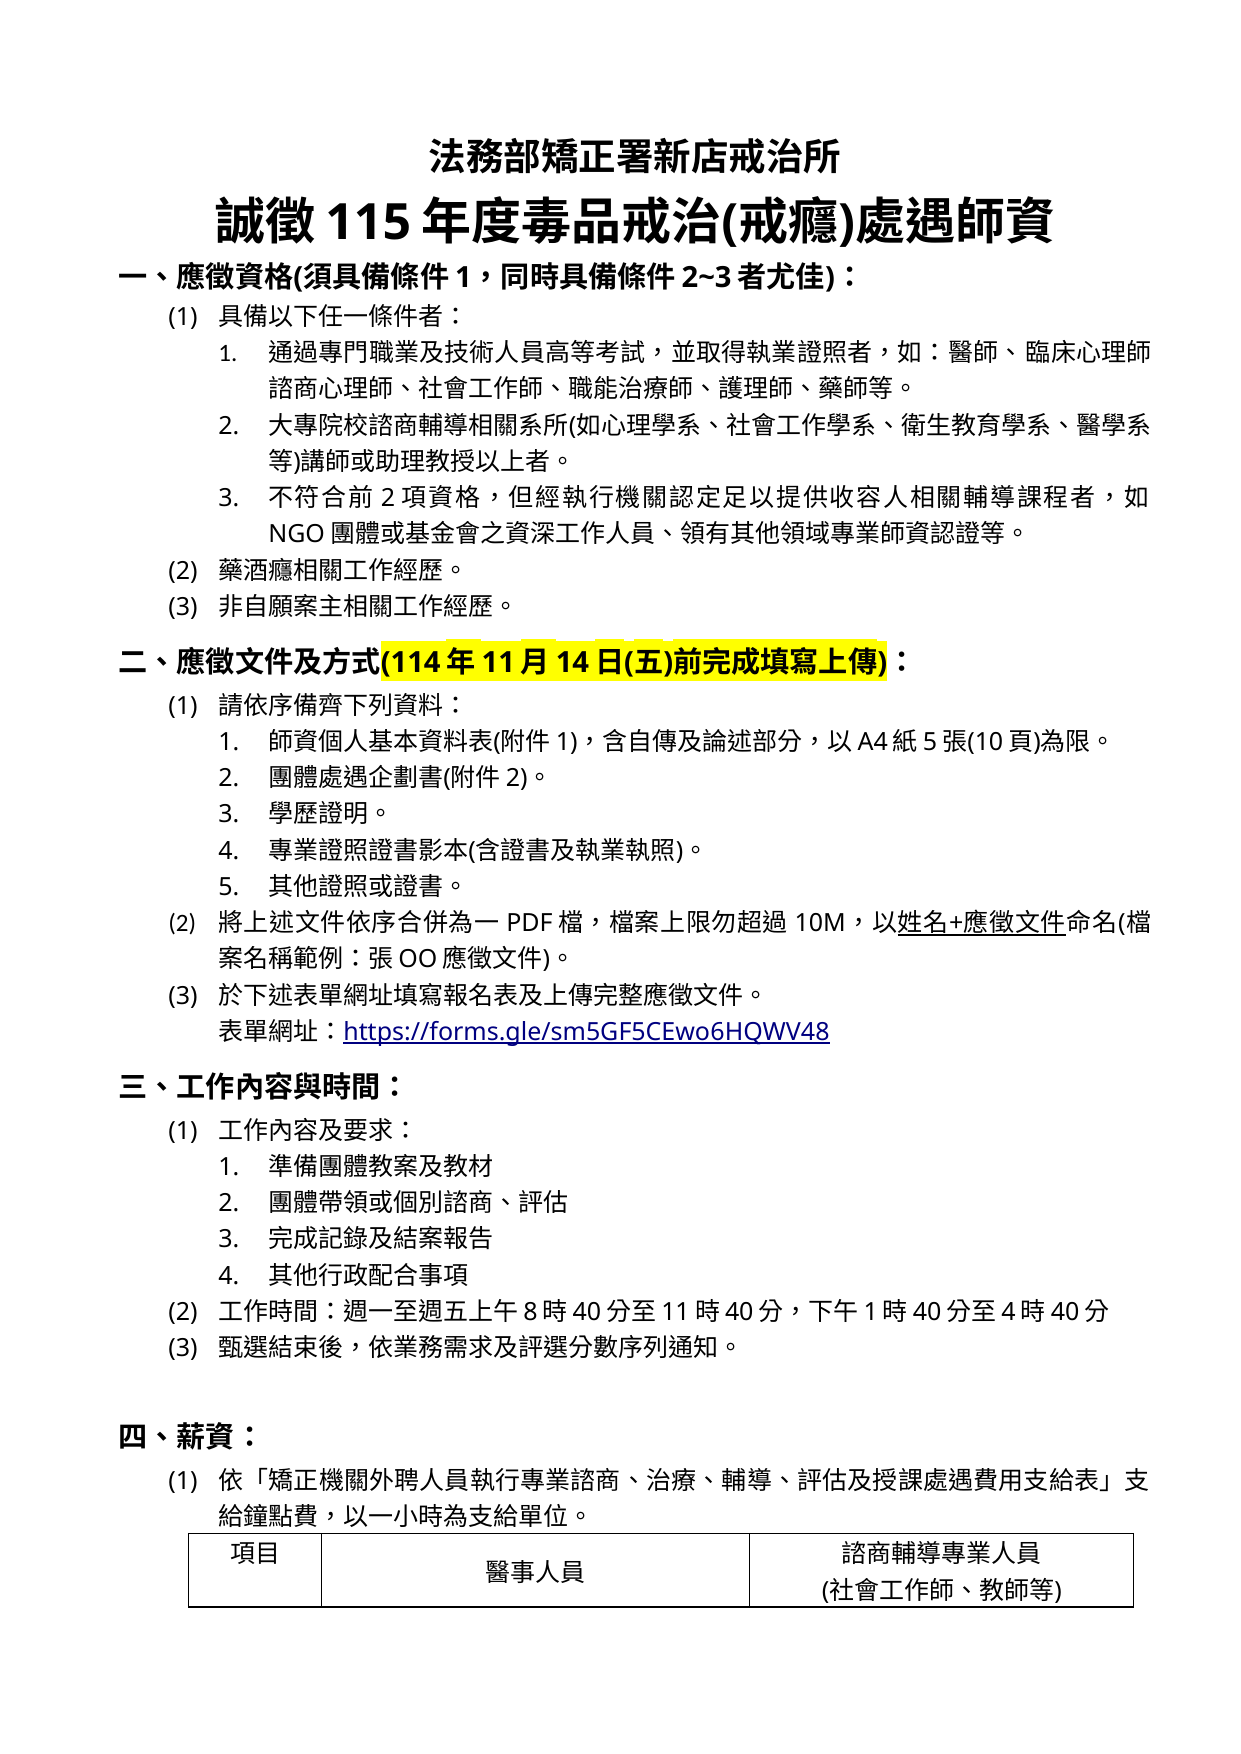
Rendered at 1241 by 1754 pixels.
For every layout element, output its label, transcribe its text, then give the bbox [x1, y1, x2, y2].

list 非自願案主相關工作經歷。 [168, 586, 1152, 623]
list 團體處遇企劃書(附件2)。 [218, 758, 1152, 794]
table_header 項目 [189, 1534, 321, 1606]
list 大專院校諮商輔導相關系所(如心理學系、社會工作學系、衛生教育學系、醫學系等)講師或助理教授以上者。 [218, 405, 1152, 478]
list 不符合前2項資格，但經執行機關認定足以提供收容人相關輔導課程者，如NGO團體或基金會之資深工作人員、領有其他領域專業師資認證等。 [218, 478, 1152, 550]
list 工作時間：週一至週五上午8時40分至11時40分，下午1時40分至4時40分 [168, 1291, 1152, 1328]
text 誠徵115年度毒品戒治(戒癮)處遇師資 [118, 181, 1152, 254]
list 專業證照證書影本(含證書及執業執照)。 [218, 830, 1152, 866]
text 表單網址：https://forms.gle/sm5GF5CEwo6HQWV48 [218, 1011, 1152, 1048]
list 將上述文件依序合併為一PDF檔，檔案上限勿超過10M，以姓名+應徵文件命名(檔案名稱範例：張OO應徵文件)。 [168, 903, 1152, 975]
list 完成記錄及結案報告 [218, 1219, 1152, 1255]
list 其他行政配合事項 [218, 1255, 1152, 1291]
list 師資個人基本資料表(附件1)，含自傳及論述部分，以A4紙5張(10頁)為限。 [218, 721, 1152, 758]
list 通過專門職業及技術人員高等考試，並取得執業證照者，如：醫師、臨床心理師、諮商心理師、社會工作師、職能治療師、護理師、藥師等。 [218, 333, 1152, 405]
list 於下述表單網址填寫報名表及上傳完整應徵文件。 [168, 975, 1152, 1011]
list 其他證照或證書。 [218, 866, 1152, 903]
list 團體帶領或個別諮商、評估 [218, 1183, 1152, 1219]
text 三、工作內容與時間： [118, 1048, 1152, 1110]
list 依「矯正機關外聘人員執行專業諮商、治療、輔導、評估及授課處遇費用支給表」支給鐘點費，以一小時為支給單位。 [168, 1460, 1152, 1533]
text 法務部矯正署新店戒治所 [118, 127, 1152, 181]
list 藥酒癮相關工作經歷。 [168, 550, 1152, 586]
list 學歷證明。 [218, 794, 1152, 830]
table_header 醫事人員 [322, 1534, 749, 1606]
list 準備團體教案及教材 [218, 1146, 1152, 1183]
table_header 諮商輔導專業人員 (社會工作師、教師等) [750, 1534, 1133, 1606]
text 一、應徵資格(須具備條件1，同時具備條件2~3者尤佳)： [118, 254, 1152, 296]
list 具備以下任一條件者： [168, 296, 1152, 333]
list 工作內容及要求： [168, 1110, 1152, 1146]
list 甄選結束後，依業務需求及評選分數序列通知。 [168, 1328, 1152, 1364]
text 四、薪資： [118, 1398, 1152, 1460]
text 二、應徵文件及方式(114年11月14日(五)前完成填寫上傳)： [118, 623, 1152, 685]
list 請依序備齊下列資料： [168, 685, 1152, 721]
